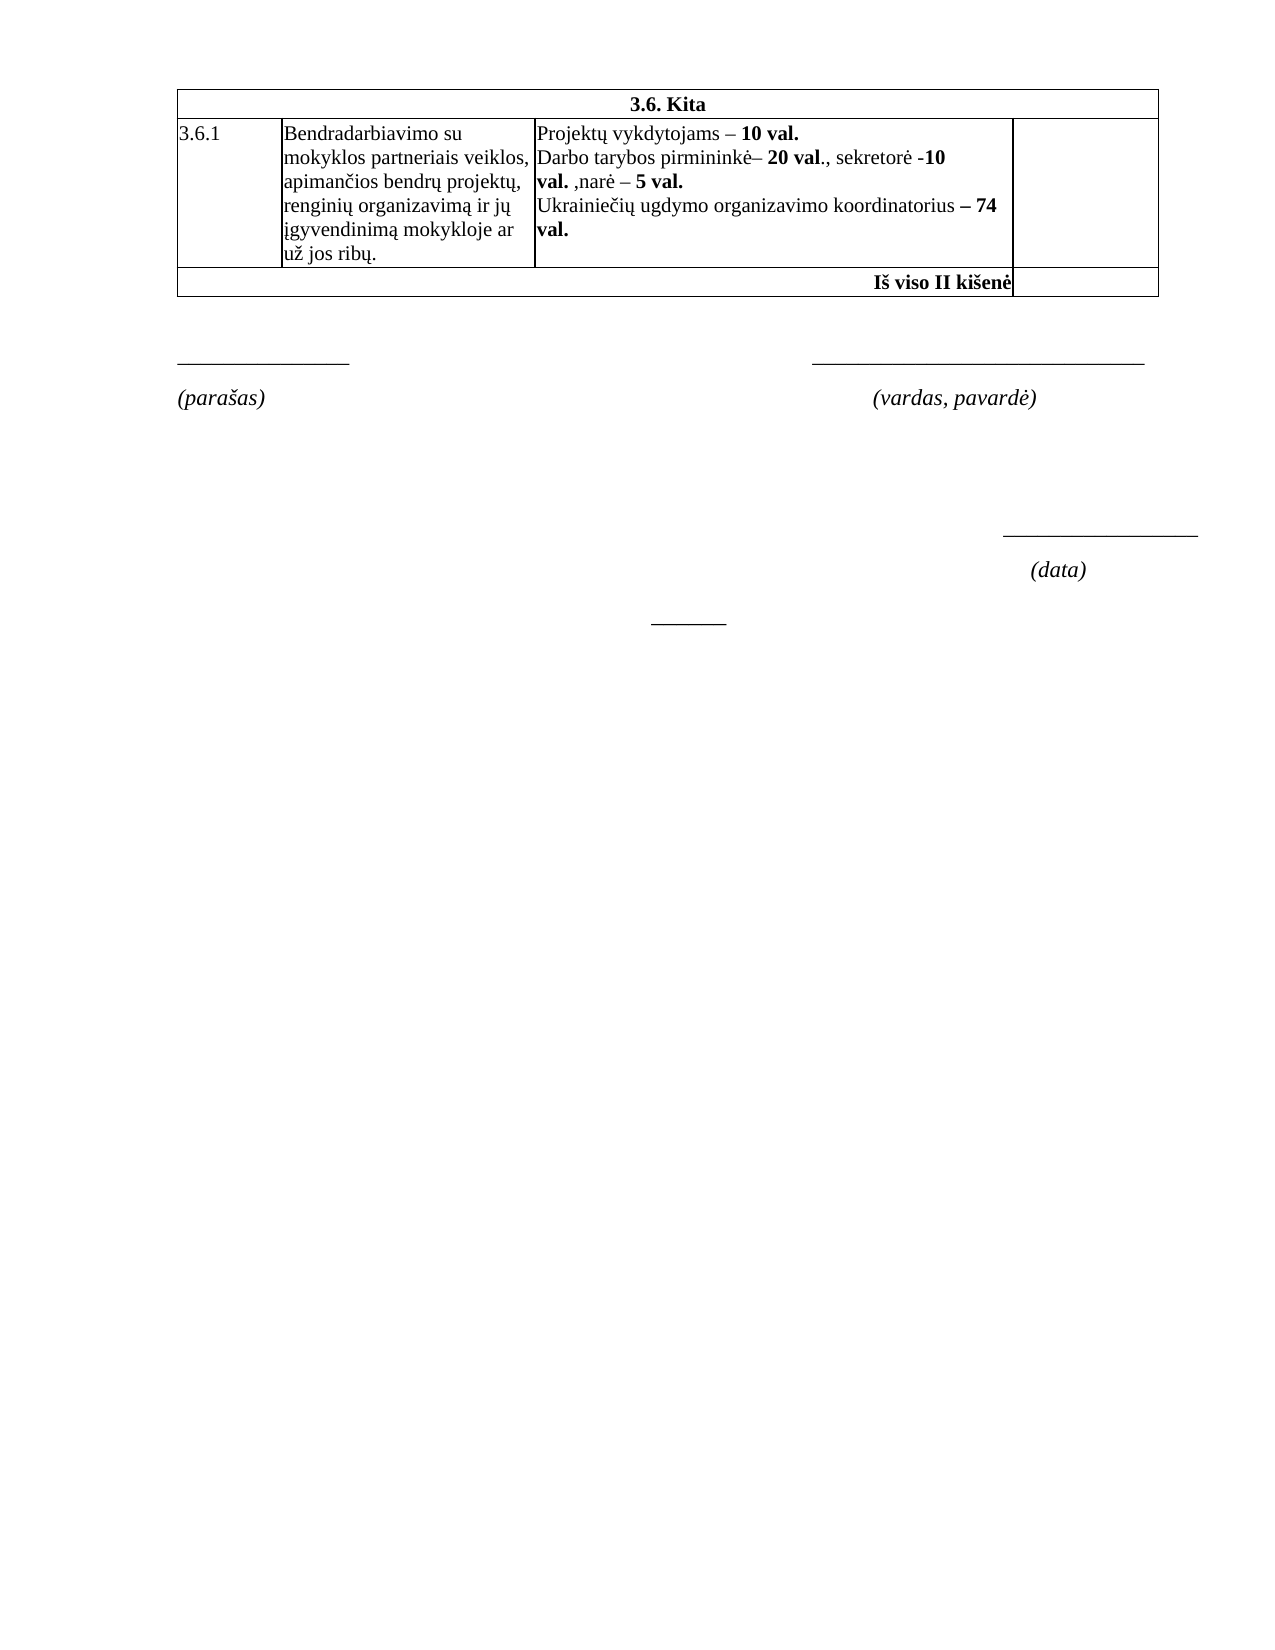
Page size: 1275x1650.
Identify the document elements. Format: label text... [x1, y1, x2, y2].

table_cell 3.6. Kita [178, 90, 1158, 118]
table_cell 3.6.1 [178, 119, 281, 267]
table_cell [1014, 268, 1158, 296]
table_cell [1014, 119, 1158, 267]
table_cell Projektų vykdytojams – 10 val. Darbo tarybos pirmininkė– 20 val., sekretorė -10 val. ,narė – 5 val. Ukrainiečių ugdymo organizavimo koordinatorius – 74 val. [536, 119, 1012, 267]
text _________________ [177, 513, 1200, 539]
table_cell Iš viso II kišenė [178, 268, 1012, 296]
text (parašas) (vardas, pavardė) [177, 384, 1200, 410]
text _______________ _____________________________ [177, 341, 1200, 367]
text (data) [177, 556, 1200, 582]
text ______ [177, 599, 1200, 627]
table_cell Bendradarbiavimo su mokyklos partneriais veiklos, apimančios bendrų projektų, renginių organizavimą ir jų įgyvendinimą mokykloje ar už jos ribų. [283, 119, 534, 267]
